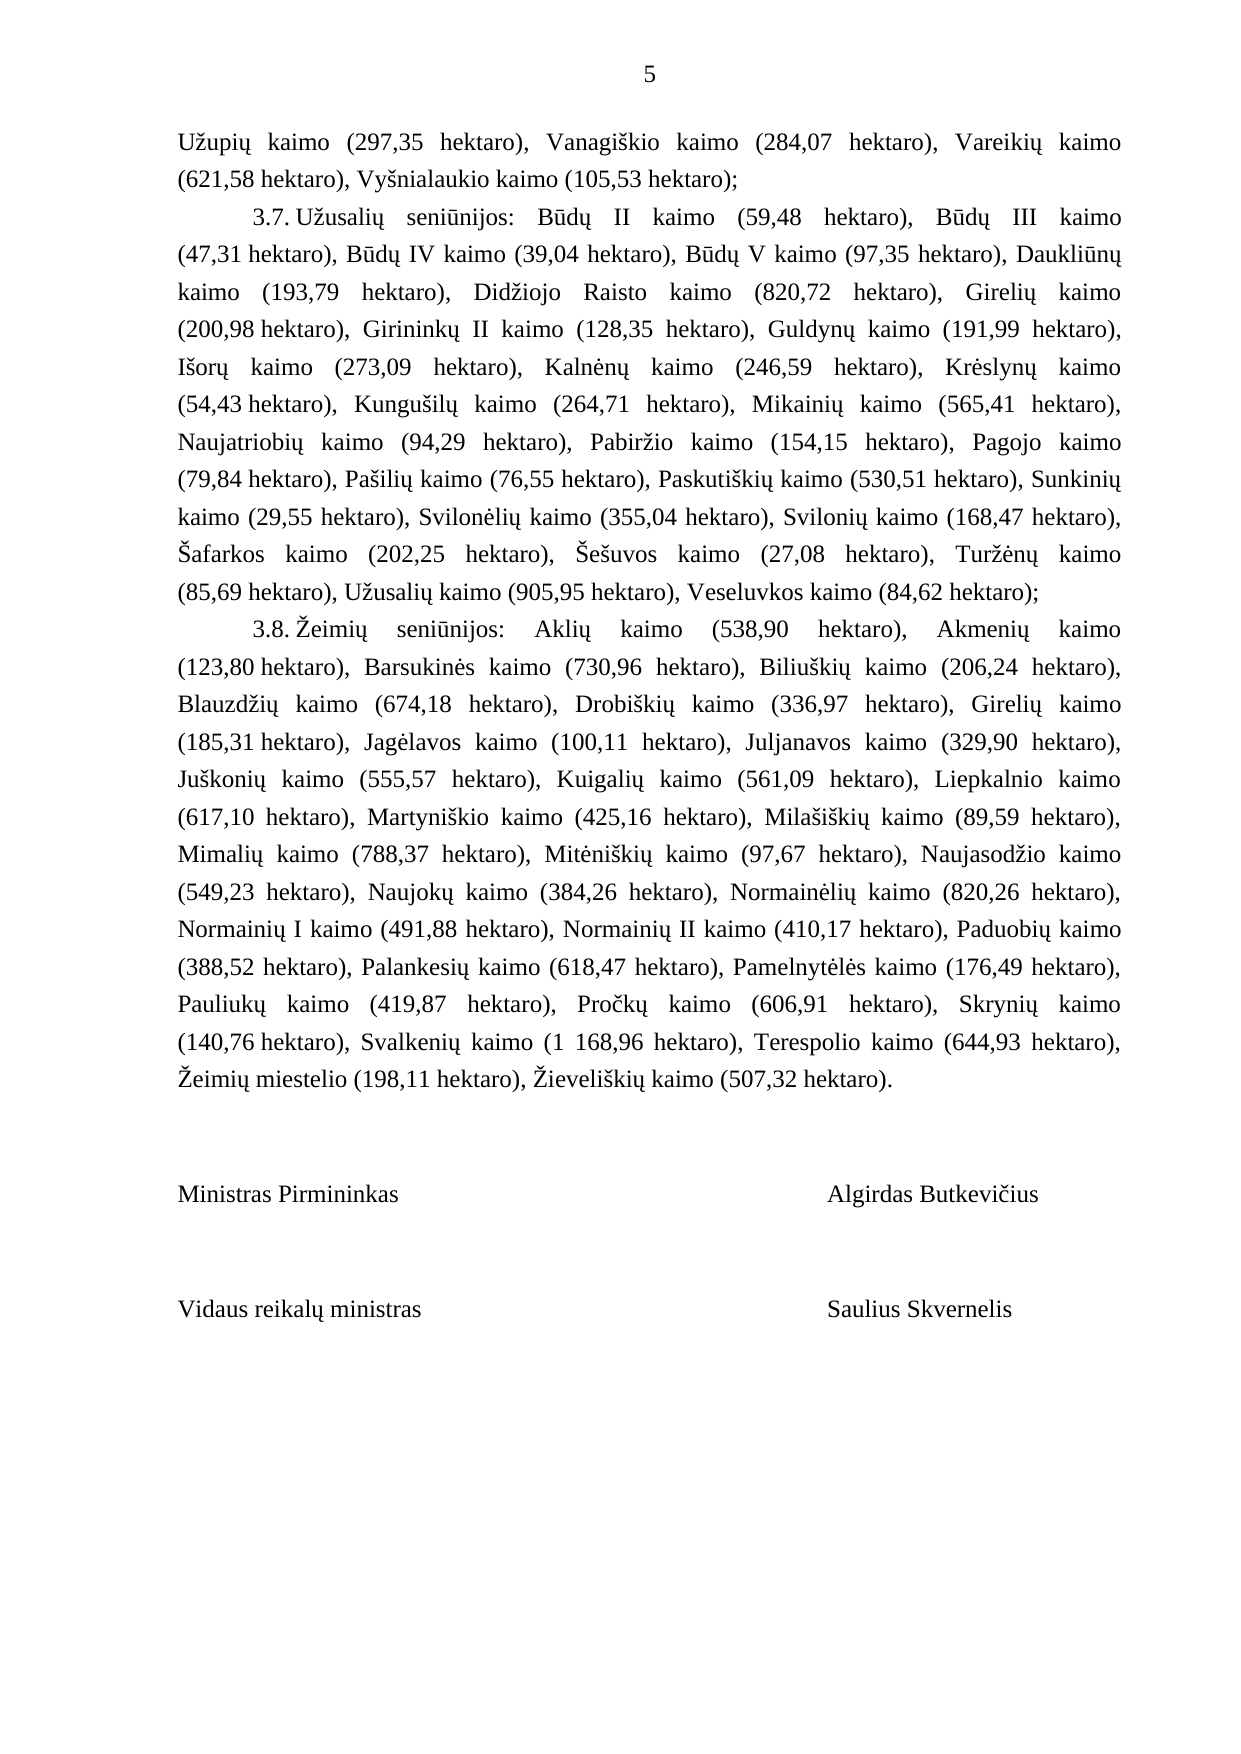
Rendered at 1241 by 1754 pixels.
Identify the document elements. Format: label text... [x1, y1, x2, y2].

text Vidaus reikalų ministras Saulius Skvernelis [177, 1294, 1122, 1323]
text Užupių kaimo (297,35 hektaro), Vanagiškio kaimo (284,07 hektaro), Vareikių kaimo (621,58 hektaro), Vyšnialaukio kaimo (105,53 hektaro); [177, 118, 1122, 193]
text 3.8. Žeimių seniūnijos: Aklių kaimo (538,90 hektaro), Akmenių kaimo (123,80 hektaro), Barsukinės kaimo (730,96 hektaro), Biliuškių kaimo (206,24 hektaro), Blauzdžių kaimo (674,18 hektaro), Drobiškių kaimo (336,97 hektaro), Girelių kaimo (185,31 hektaro), Jagėlavos kaimo (100,11 hektaro), Juljanavos kaimo (329,90 hektaro), Juškonių kaimo (555,57 hektaro), Kuigalių kaimo (561,09 hektaro), Liepkalnio kaimo (617,10 hektaro), Martyniškio kaimo (425,16 hektaro), Milašiškių kaimo (89,59 hektaro), Mimalių kaimo (788,37 hektaro), Mitėniškių kaimo (97,67 hektaro), Naujasodžio kaimo (549,23 hektaro), Naujokų kaimo (384,26 hektaro), Normainėlių kaimo (820,26 hektaro), Normainių I kaimo (491,88 hektaro), Normainių II kaimo (410,17 hektaro), Paduobių kaimo (388,52 hektaro), Palankesių kaimo (618,47 hektaro), Pamelnytėlės kaimo (176,49 hektaro), Pauliukų kaimo (419,87 hektaro), Pročkų kaimo (606,91 hektaro), Skrynių kaimo (140,76 hektaro), Svalkenių kaimo (1 168,96 hektaro), Terespolio kaimo (644,93 hektaro), Žeimių miestelio (198,11 hektaro), Žieveliškių kaimo (507,32 hektaro). [177, 606, 1122, 1093]
text 3.7. Užusalių seniūnijos: Būdų II kaimo (59,48 hektaro), Būdų III kaimo (47,31 hektaro), Būdų IV kaimo (39,04 hektaro), Būdų V kaimo (97,35 hektaro), Daukliūnų kaimo (193,79 hektaro), Didžiojo Raisto kaimo (820,72 hektaro), Girelių kaimo (200,98 hektaro), Girininkų II kaimo (128,35 hektaro), Guldynų kaimo (191,99 hektaro), Išorų kaimo (273,09 hektaro), Kalnėnų kaimo (246,59 hektaro), Krėslynų kaimo (54,43 hektaro), Kungušilų kaimo (264,71 hektaro), Mikainių kaimo (565,41 hektaro), Naujatriobių kaimo (94,29 hektaro), Pabiržio kaimo (154,15 hektaro), Pagojo kaimo (79,84 hektaro), Pašilių kaimo (76,55 hektaro), Paskutiškių kaimo (530,51 hektaro), Sunkinių kaimo (29,55 hektaro), Svilonėlių kaimo (355,04 hektaro), Svilonių kaimo (168,47 hektaro), Šafarkos kaimo (202,25 hektaro), Šešuvos kaimo (27,08 hektaro), Turžėnų kaimo (85,69 hektaro), Užusalių kaimo (905,95 hektaro), Veseluvkos kaimo (84,62 hektaro); [177, 193, 1122, 606]
text Ministras Pirmininkas Algirdas Butkevičius [177, 1179, 1122, 1208]
